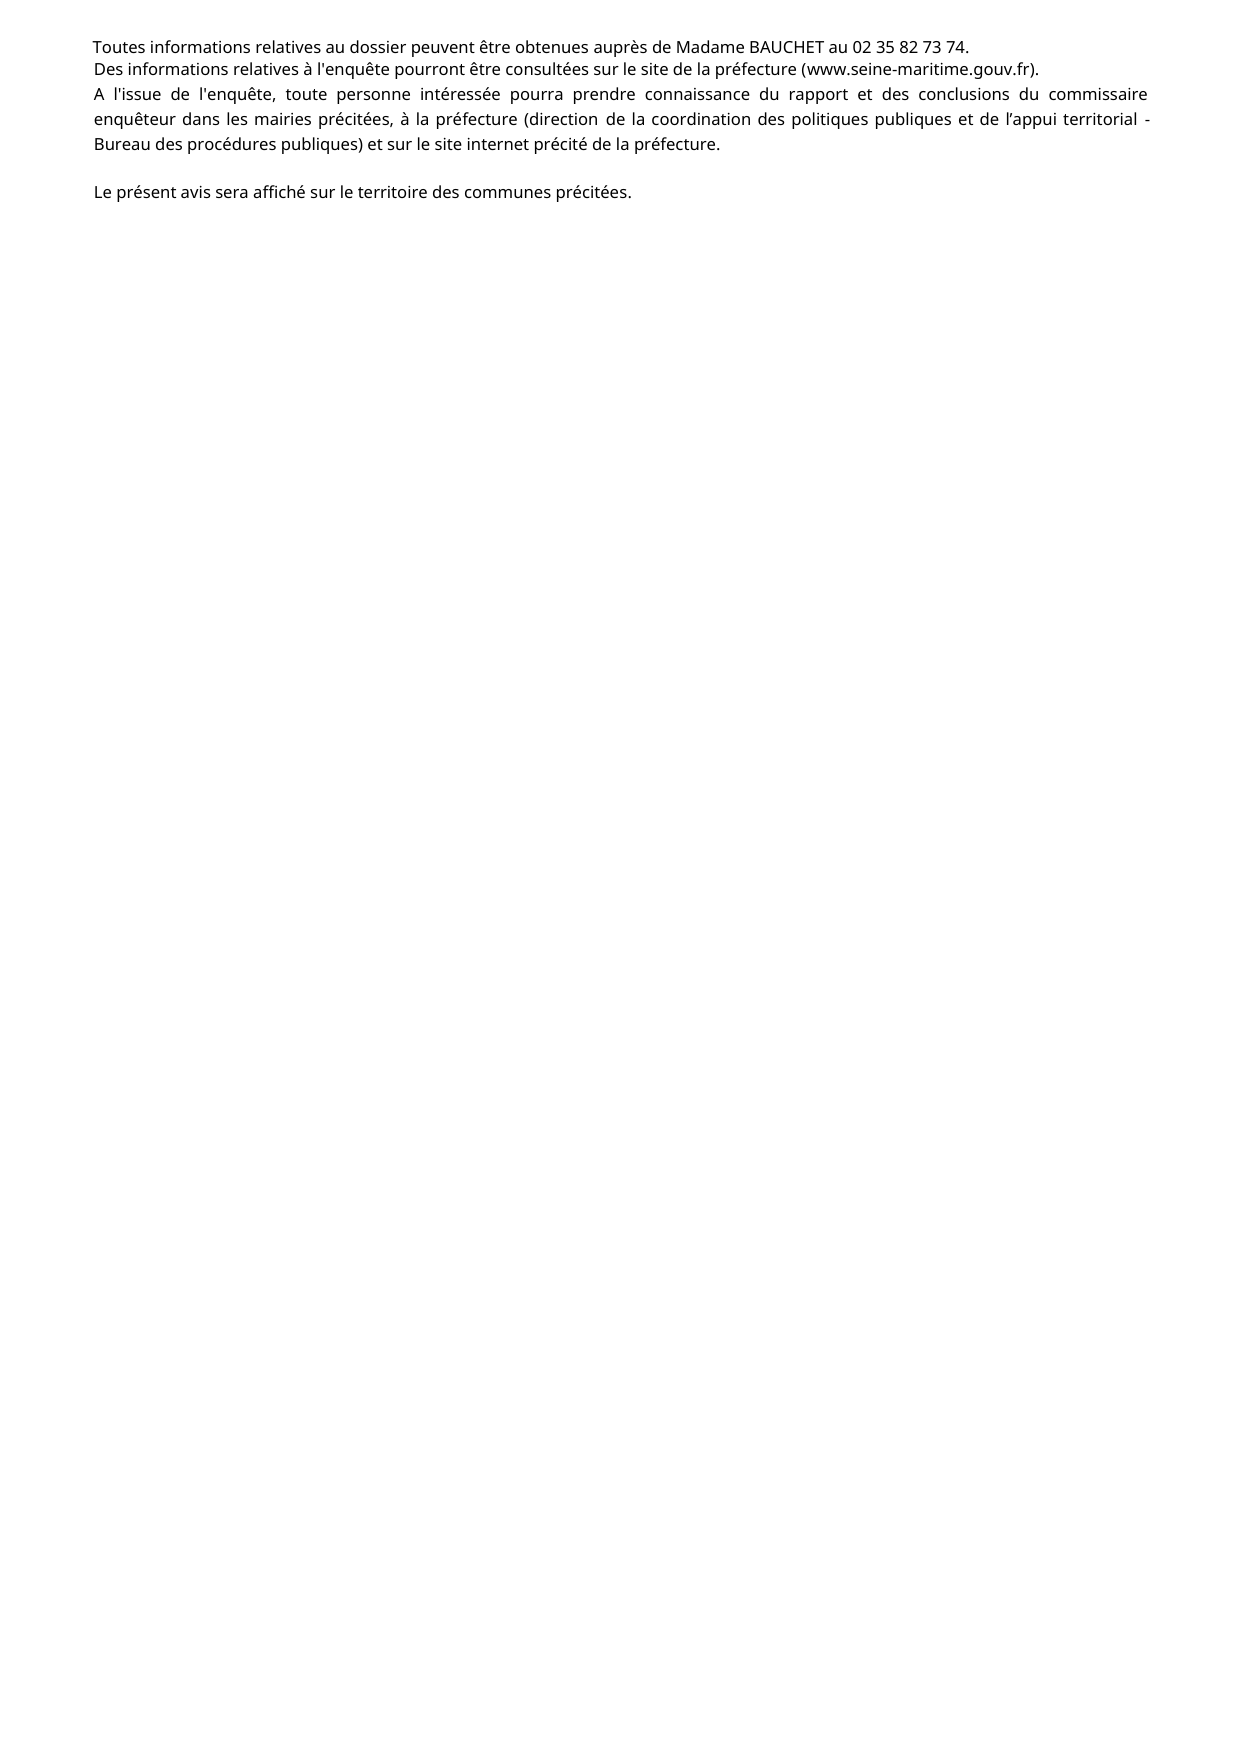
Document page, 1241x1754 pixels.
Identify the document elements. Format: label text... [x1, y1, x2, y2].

text Le présent avis sera affiché sur le territoire des communes précitées. [94, 181, 1150, 203]
text Toutes informations relatives au dossier peuvent être obtenues auprès de Madame BAUCHET au 02 35 82 73 74. [92, 35, 1150, 58]
text A l'issue de l'enquête, toute personne intéressée pourra prendre connaissance du rapport et des conclusions du commissaire enquêteur dans les mairies précitées, à la préfecture (direction de la coordination des politiques publiques et de l’appui territorial - Bureau des procédures publiques) et sur le site internet précité de la préfecture. [94, 81, 1150, 156]
text Des informations relatives à l'enquête pourront être consultées sur le site de la préfecture (www.seine-maritime.gouv.fr). [94, 58, 1150, 81]
